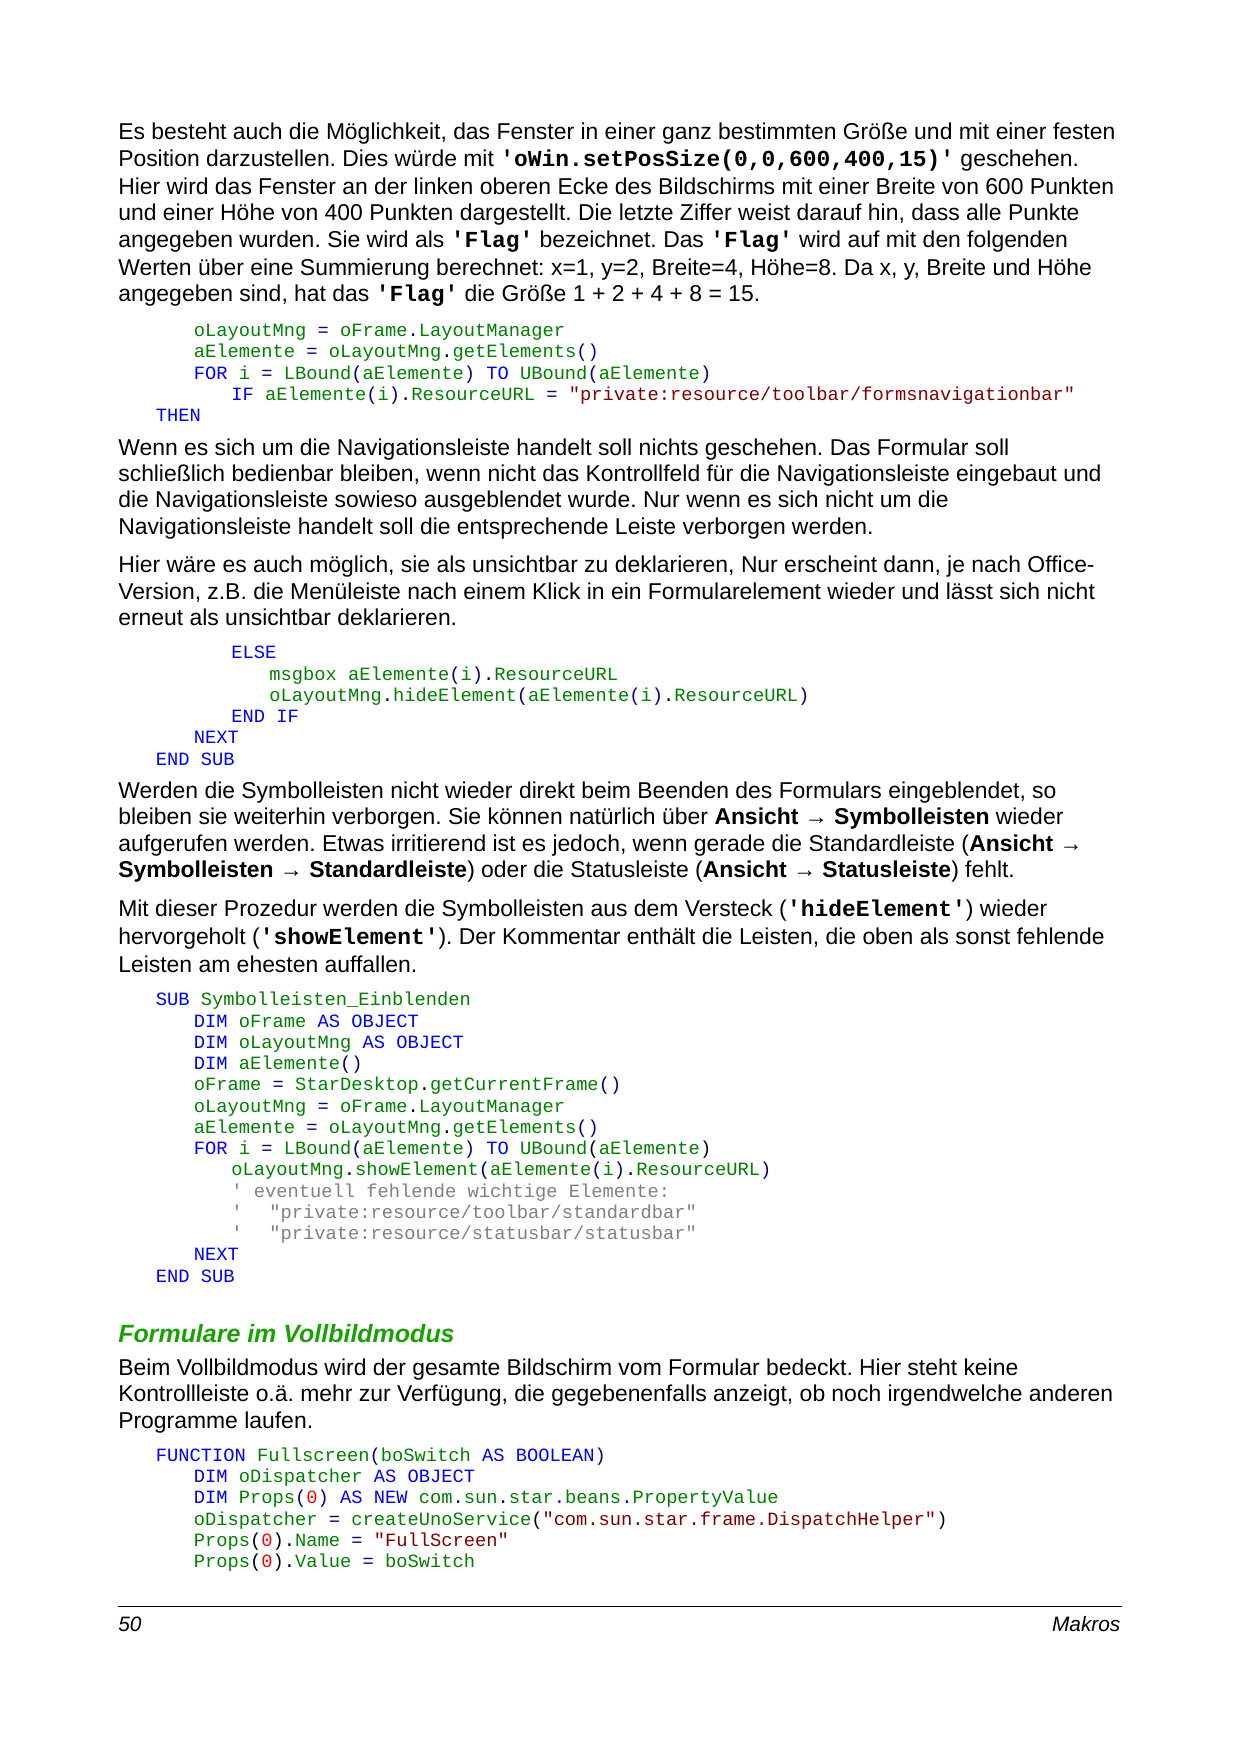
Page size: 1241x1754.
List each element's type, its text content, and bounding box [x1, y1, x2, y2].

text DIM oFrame AS OBJECT [156, 1011, 1122, 1033]
text Props(0).Name = "FullScreen" [156, 1531, 1122, 1552]
text DIM oLayoutMng AS OBJECT [156, 1033, 1122, 1054]
text FUNCTION Fullscreen(boSwitch AS BOOLEAN) [156, 1446, 1122, 1467]
text oDispatcher = createUnoService("com.sun.star.frame.DispatchHelper") [156, 1509, 1122, 1531]
text NEXT [156, 728, 1122, 749]
text IF aElemente(i).ResourceURL = "private:resource/toolbar/formsnavigationbar" THEN [156, 385, 1122, 427]
text Beim Vollbildmodus wird der gesamte Bildschirm vom Formular bedeckt. Hier steht keine Kontrollleiste o.ä. mehr zur Verfügung, die gegebenenfalls anzeigt, ob noch irgendwelche anderen Programme laufen. [118, 1354, 1122, 1433]
subtitle Formulare im Vollbildmodus [118, 1319, 1122, 1348]
text oLayoutMng.hideElement(aElemente(i).ResourceURL) [156, 686, 1122, 707]
text FOR i = LBound(aElemente) TO UBound(aElemente) [156, 1139, 1122, 1160]
text END IF [156, 707, 1122, 728]
text oLayoutMng.showElement(aElemente(i).ResourceURL) [156, 1160, 1122, 1181]
text aElemente = oLayoutMng.getElements() [156, 1118, 1122, 1139]
text msgbox aElemente(i).ResourceURL [156, 664, 1122, 686]
text oFrame = StarDesktop.getCurrentFrame() [156, 1075, 1122, 1096]
text Props(0).Value = boSwitch [156, 1552, 1122, 1573]
text Werden die Symbolleisten nicht wieder direkt beim Beenden des Formulars eingeblendet, so bleiben sie weiterhin verborgen. Sie können natürlich über Ansicht → Symbolleisten wieder aufgerufen werden. Etwas irritierend ist es jedoch, wenn gerade die Standardleiste (Ansicht → Symbolleisten → Standardleiste) oder die Statusleiste (Ansicht → Statusleiste) fehlt. [118, 777, 1122, 882]
text Hier wäre es auch möglich, sie als unsichtbar zu deklarieren, Nur erscheint dann, je nach Office-Version, z.B. die Menüleiste nach einem Klick in ein Formularelement wieder und lässt sich nicht erneut als unsichtbar deklarieren. [118, 551, 1122, 631]
text oLayoutMng = oFrame.LayoutManager [156, 321, 1122, 342]
text aElemente = oLayoutMng.getElements() [156, 342, 1122, 363]
text ' "private:resource/statusbar/statusbar" [156, 1224, 1122, 1245]
text END SUB [156, 749, 1122, 771]
text Mit dieser Prozedur werden die Symbolleisten aus dem Versteck ('hideElement') wieder hervorgeholt ('showElement'). Der Kommentar enthält die Leisten, die oben als sonst fehlende Leisten am ehesten auffallen. [118, 895, 1122, 978]
text SUB Symbolleisten_Einblenden [156, 990, 1122, 1011]
text END SUB [156, 1266, 1122, 1288]
text ELSE [156, 643, 1122, 664]
text Wenn es sich um die Navigationsleiste handelt soll nichts geschehen. Das Formular soll schließlich bedienbar bleiben, wenn nicht das Kontrollfeld für die Navigationsleiste eingebaut und die Navigationsleiste sowieso ausgeblendet wurde. Nur wenn es sich nicht um die Navigationsleiste handelt soll die entsprechende Leiste verborgen werden. [118, 433, 1122, 539]
text ' eventuell fehlende wichtige Elemente: [156, 1181, 1122, 1203]
text NEXT [156, 1245, 1122, 1266]
text Es besteht auch die Möglichkeit, das Fenster in einer ganz bestimmten Größe und mit einer festen Position darzustellen. Dies würde mit 'oWin.setPosSize(0,0,600,400,15)' geschehen. Hier wird das Fenster an der linken oberen Ecke des Bildschirms mit einer Breite von 600 Punkten und einer Höhe von 400 Punkten dargestellt. Die letzte Ziffer weist darauf hin, dass alle Punkte angegeben wurden. Sie wird als 'Flag' bezeichnet. Das 'Flag' wird auf mit den folgenden Werten über eine Summierung berechnet: x=1, y=2, Breite=4, Höhe=8. Da x, y, Breite und Höhe angegeben sind, hat das 'Flag' die Größe 1 + 2 + 4 + 8 = 15. [118, 118, 1122, 308]
text DIM oDispatcher AS OBJECT [156, 1467, 1122, 1488]
text ' "private:resource/toolbar/standardbar" [156, 1203, 1122, 1224]
text DIM aElemente() [156, 1054, 1122, 1075]
text oLayoutMng = oFrame.LayoutManager [156, 1096, 1122, 1118]
text FOR i = LBound(aElemente) TO UBound(aElemente) [156, 363, 1122, 385]
text DIM Props(0) AS NEW com.sun.star.beans.PropertyValue [156, 1488, 1122, 1509]
